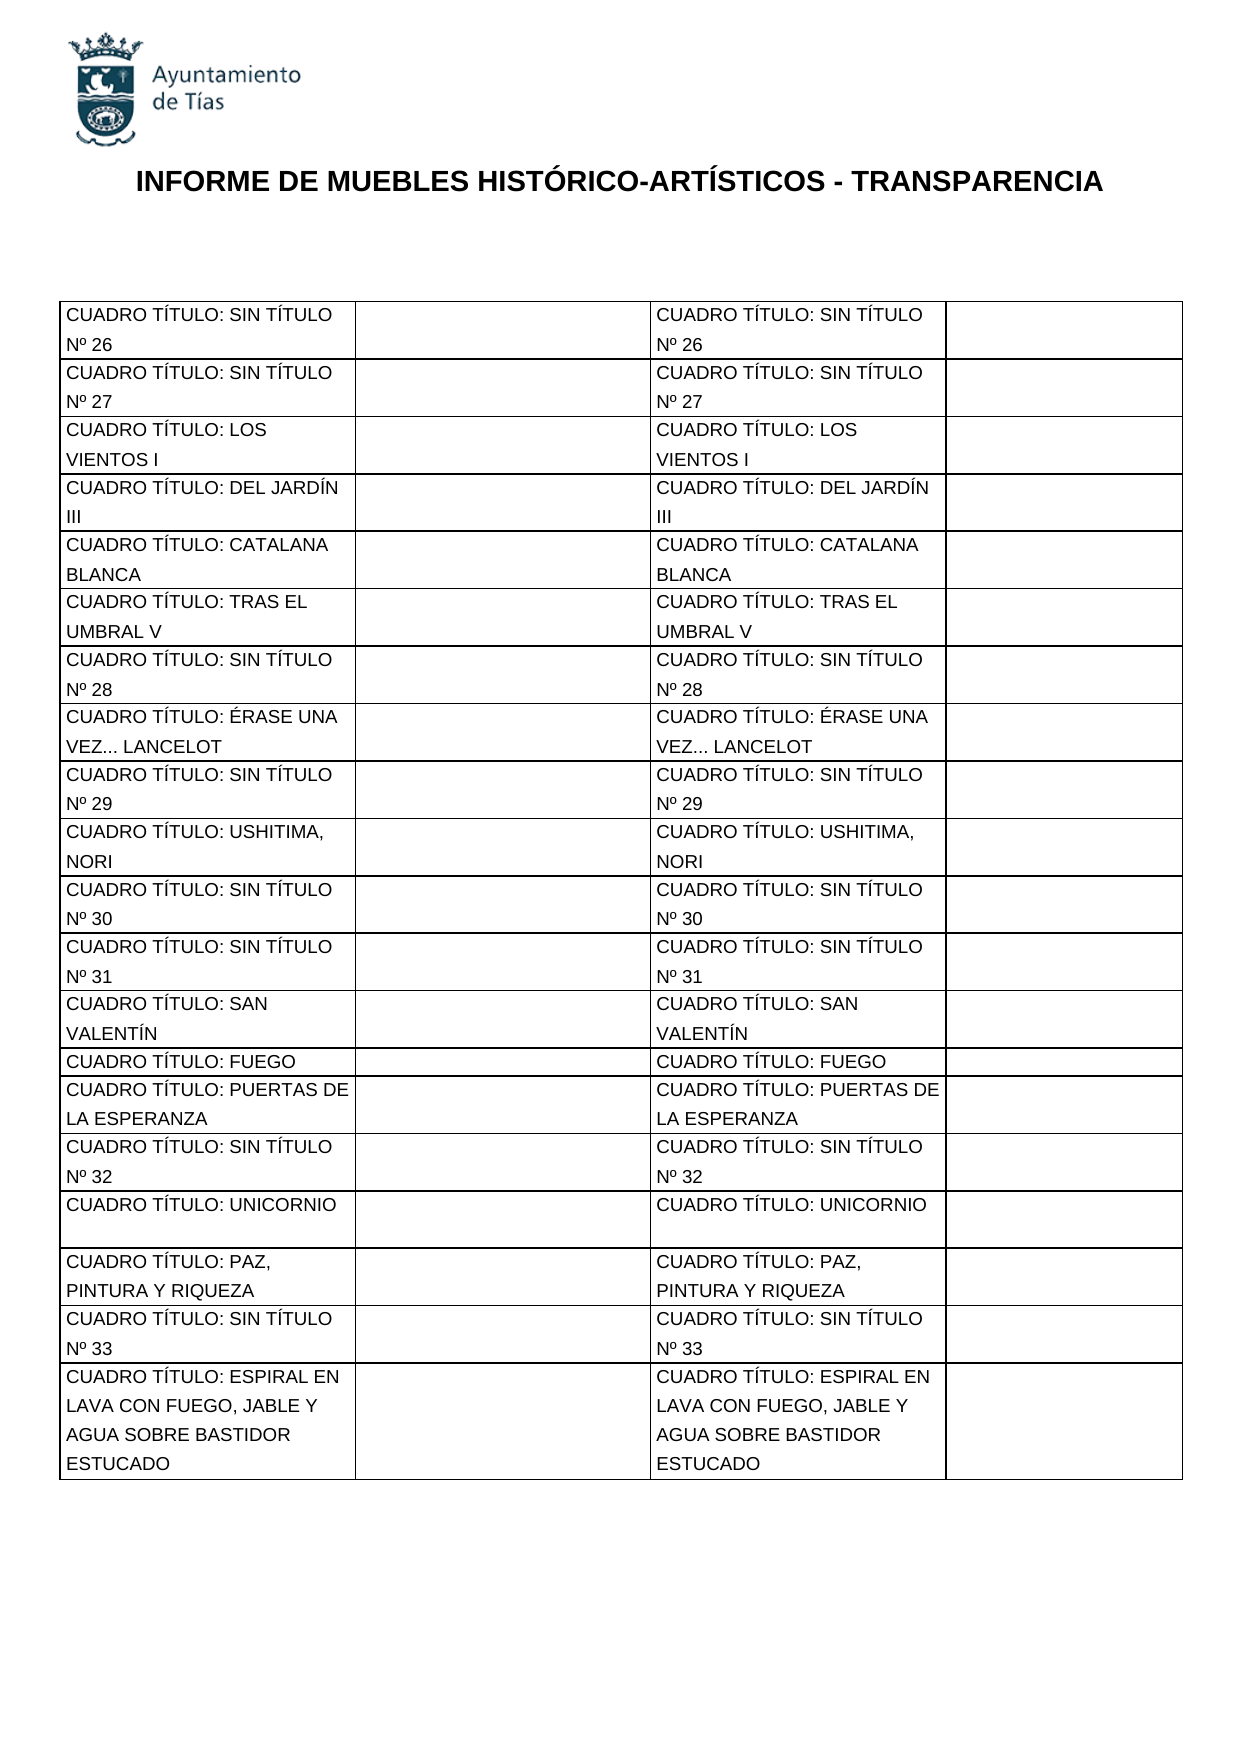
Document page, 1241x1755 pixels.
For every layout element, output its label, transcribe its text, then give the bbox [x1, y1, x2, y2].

table_cell [356, 360, 650, 416]
table_cell [356, 1192, 650, 1247]
table_cell CUADRO TÍTULO: SIN TÍTULO Nº 31 [651, 934, 945, 990]
table_cell CUADRO TÍTULO: CATALANA BLANCA [651, 532, 945, 588]
table_cell CUADRO TÍTULO: USHITIMA, NORI [651, 819, 945, 875]
table_cell [947, 1134, 1182, 1190]
table_cell [947, 1364, 1182, 1478]
table_cell [947, 1306, 1182, 1362]
table_cell [356, 532, 650, 588]
table_cell [356, 1249, 650, 1305]
table_cell CUADRO TÍTULO: CATALANA BLANCA [61, 532, 355, 588]
table_cell CUADRO TÍTULO: SIN TÍTULO Nº 30 [61, 877, 355, 932]
table_cell [947, 819, 1182, 875]
table_cell CUADRO TÍTULO: SAN VALENTÍN [651, 991, 945, 1047]
table_cell [947, 704, 1182, 760]
table_cell [947, 475, 1182, 530]
table_cell CUADRO TÍTULO: SIN TÍTULO Nº 32 [651, 1134, 945, 1190]
table_cell [356, 1049, 650, 1075]
table_cell [947, 417, 1182, 473]
table_header [947, 302, 1182, 358]
table_cell CUADRO TÍTULO: ESPIRAL EN LAVA CON FUEGO, JABLE Y AGUA SOBRE BASTIDOR ESTUCADO [61, 1364, 355, 1478]
table_cell [356, 877, 650, 932]
table_cell CUADRO TÍTULO: LOS VIENTOS I [651, 417, 945, 473]
table_cell CUADRO TÍTULO: TRAS EL UMBRAL V [651, 589, 945, 645]
table_cell CUADRO TÍTULO: UNICORNIO [651, 1192, 945, 1247]
table_cell [947, 991, 1182, 1047]
table_cell CUADRO TÍTULO: USHITIMA, NORI [61, 819, 355, 875]
table_cell [947, 360, 1182, 416]
table_cell [947, 877, 1182, 932]
table_cell CUADRO TÍTULO: PAZ, PINTURA Y RIQUEZA [61, 1249, 355, 1305]
table_cell CUADRO TÍTULO: SIN TÍTULO Nº 31 [61, 934, 355, 990]
table_cell CUADRO TÍTULO: ESPIRAL EN LAVA CON FUEGO, JABLE Y AGUA SOBRE BASTIDOR ESTUCADO [651, 1364, 945, 1478]
table_cell CUADRO TÍTULO: SIN TÍTULO Nº 27 [61, 360, 355, 416]
table_cell CUADRO TÍTULO: ÉRASE UNA VEZ... LANCELOT [61, 704, 355, 760]
table_cell [947, 934, 1182, 990]
table_cell CUADRO TÍTULO: SIN TÍTULO Nº 28 [651, 647, 945, 703]
table_cell CUADRO TÍTULO: SAN VALENTÍN [61, 991, 355, 1047]
table_cell CUADRO TÍTULO: SIN TÍTULO Nº 30 [651, 877, 945, 932]
table_cell [356, 991, 650, 1047]
table_cell CUADRO TÍTULO: DEL JARDÍN III [61, 475, 355, 530]
table_cell [356, 1306, 650, 1362]
table_cell CUADRO TÍTULO: PAZ, PINTURA Y RIQUEZA [651, 1249, 945, 1305]
table_cell CUADRO TÍTULO: ÉRASE UNA VEZ... LANCELOT [651, 704, 945, 760]
table_cell [947, 1077, 1182, 1132]
table_cell CUADRO TÍTULO: UNICORNIO [61, 1192, 355, 1247]
table_cell CUADRO TÍTULO: SIN TÍTULO Nº 29 [61, 762, 355, 817]
table_cell [356, 762, 650, 817]
table_cell [356, 589, 650, 645]
table_cell [356, 475, 650, 530]
table_cell [356, 647, 650, 703]
table_header [356, 302, 650, 358]
table_cell CUADRO TÍTULO: TRAS EL UMBRAL V [61, 589, 355, 645]
table_header CUADRO TÍTULO: SIN TÍTULO Nº 26 [651, 302, 945, 358]
table_cell [356, 1134, 650, 1190]
table_cell [947, 1249, 1182, 1305]
table_cell CUADRO TÍTULO: SIN TÍTULO Nº 29 [651, 762, 945, 817]
table_cell CUADRO TÍTULO: FUEGO [61, 1049, 355, 1075]
table_cell [356, 704, 650, 760]
table_cell CUADRO TÍTULO: SIN TÍTULO Nº 32 [61, 1134, 355, 1190]
table_cell [356, 417, 650, 473]
table_cell [947, 647, 1182, 703]
table_cell CUADRO TÍTULO: DEL JARDÍN III [651, 475, 945, 530]
table_cell CUADRO TÍTULO: SIN TÍTULO Nº 33 [61, 1306, 355, 1362]
table_header CUADRO TÍTULO: SIN TÍTULO Nº 26 [61, 302, 355, 358]
table_cell [356, 934, 650, 990]
table_cell [947, 762, 1182, 817]
table_cell CUADRO TÍTULO: LOS VIENTOS I [61, 417, 355, 473]
table_cell CUADRO TÍTULO: PUERTAS DE LA ESPERANZA [651, 1077, 945, 1132]
table_cell CUADRO TÍTULO: SIN TÍTULO Nº 27 [651, 360, 945, 416]
table_cell [947, 532, 1182, 588]
table_cell [356, 1364, 650, 1478]
table_cell CUADRO TÍTULO: SIN TÍTULO Nº 33 [651, 1306, 945, 1362]
table_cell [947, 1192, 1182, 1247]
table_cell [947, 1049, 1182, 1075]
table_cell [356, 1077, 650, 1132]
table_cell CUADRO TÍTULO: FUEGO [651, 1049, 945, 1075]
table_cell CUADRO TÍTULO: PUERTAS DE LA ESPERANZA [61, 1077, 355, 1132]
table_cell CUADRO TÍTULO: SIN TÍTULO Nº 28 [61, 647, 355, 703]
table_cell [356, 819, 650, 875]
table_cell [947, 589, 1182, 645]
